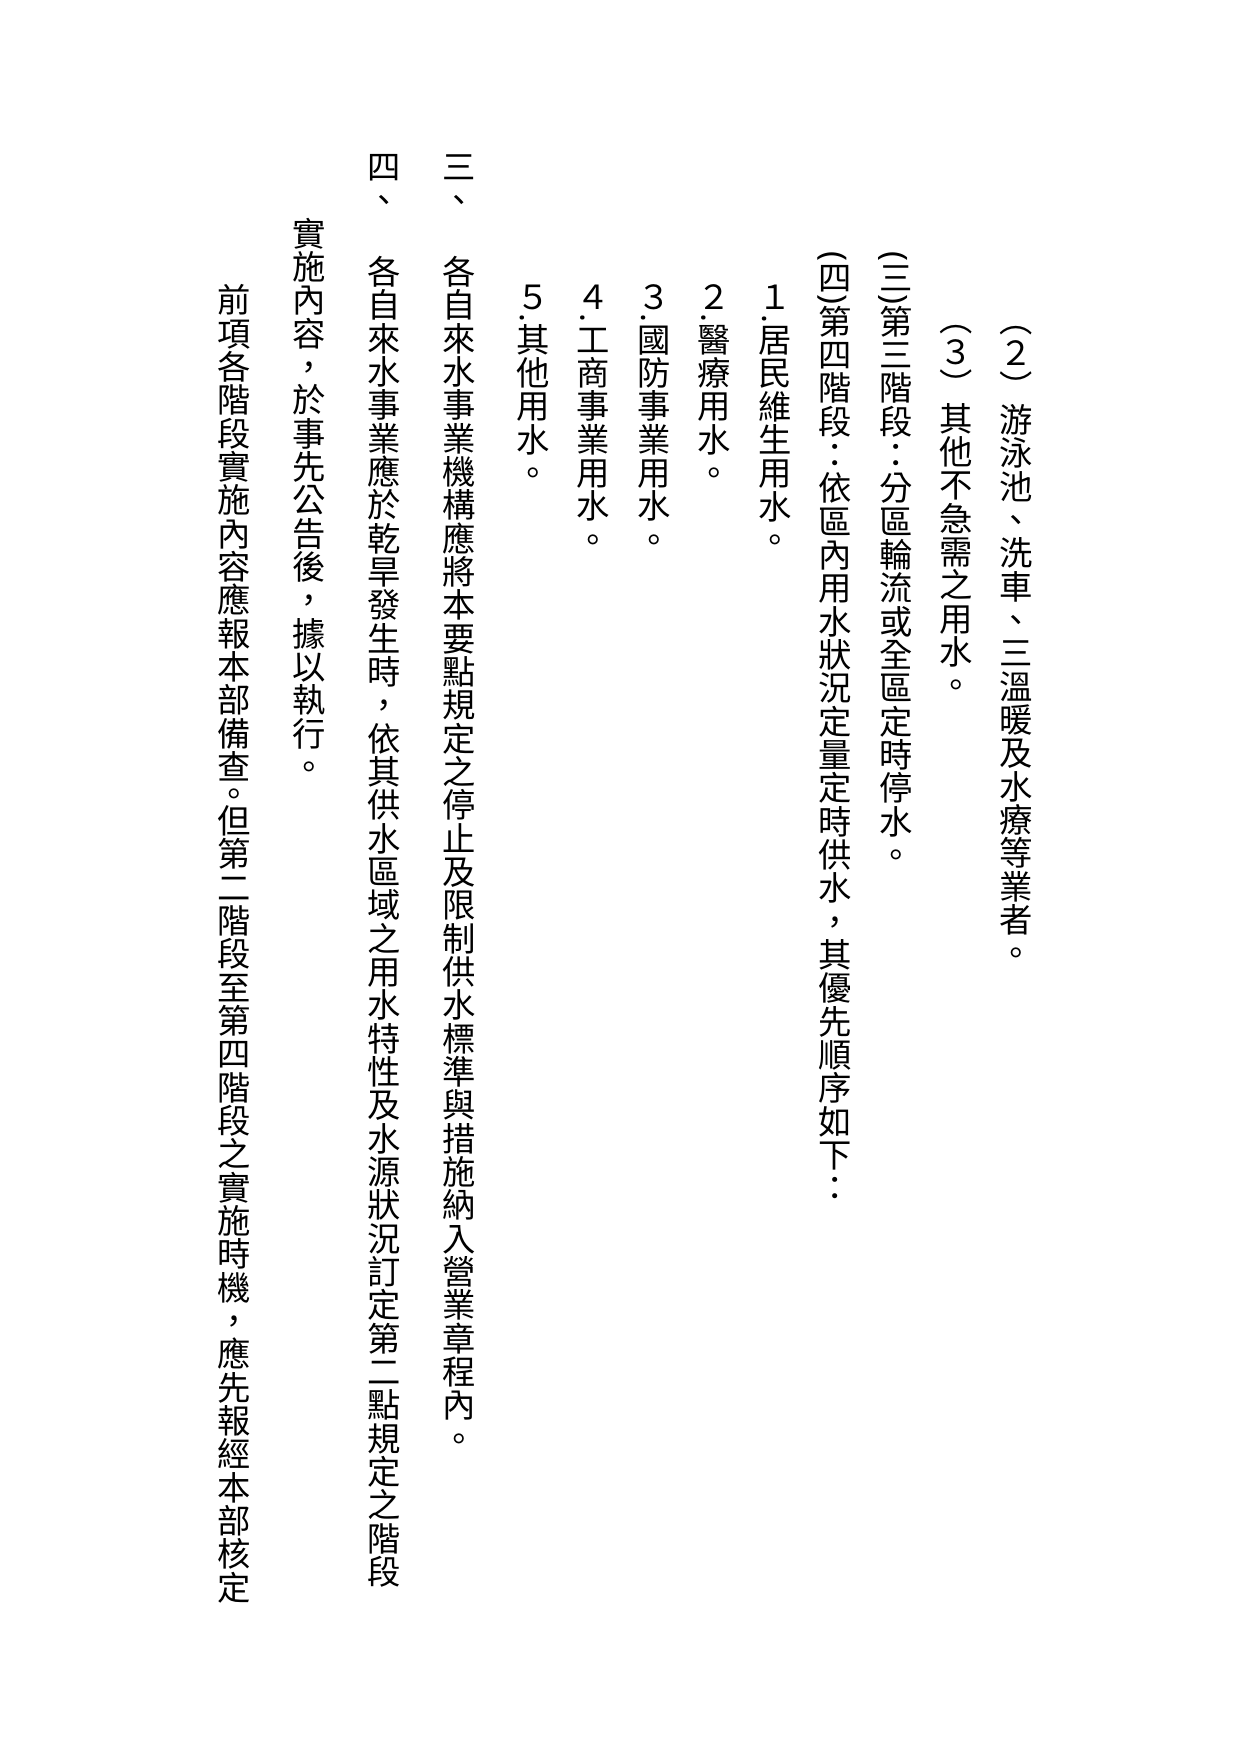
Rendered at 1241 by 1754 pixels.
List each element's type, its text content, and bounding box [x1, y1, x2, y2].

text ５.其他用水。 [509, 247, 557, 1604]
text （２）游泳池、洗車、三溫暖及水療等業者。 [981, 303, 1051, 1604]
text ４.工商事業用水。 [569, 247, 618, 1604]
text （３）其他不急需之用水。 [932, 302, 981, 1604]
text 前項各階段實施內容應報本部備查。但第二階段至第四階段之實施時機，應先報經本部核定 [197, 216, 272, 1604]
text (三)第三階段：分區輪流或全區定時停水。 [872, 184, 920, 1604]
list 各自來水事業機構應將本要點規定之停止及限制供水標準與措施納入營業章程內。 [422, 150, 497, 1604]
text (四)第四階段：依區內用水狀況定量定時供水，其優先順序如下： [811, 184, 860, 1604]
list 各自來水事業應於乾旱發生時，依其供水區域之用水特性及水源狀況訂定第二點規定之階段實施內容，於事先公告後，據以執行。 [272, 150, 422, 1604]
text ２.醫療用水。 [690, 247, 739, 1604]
text １.居民維生用水。 [751, 281, 799, 1604]
text ３.國防事業用水。 [630, 247, 678, 1604]
